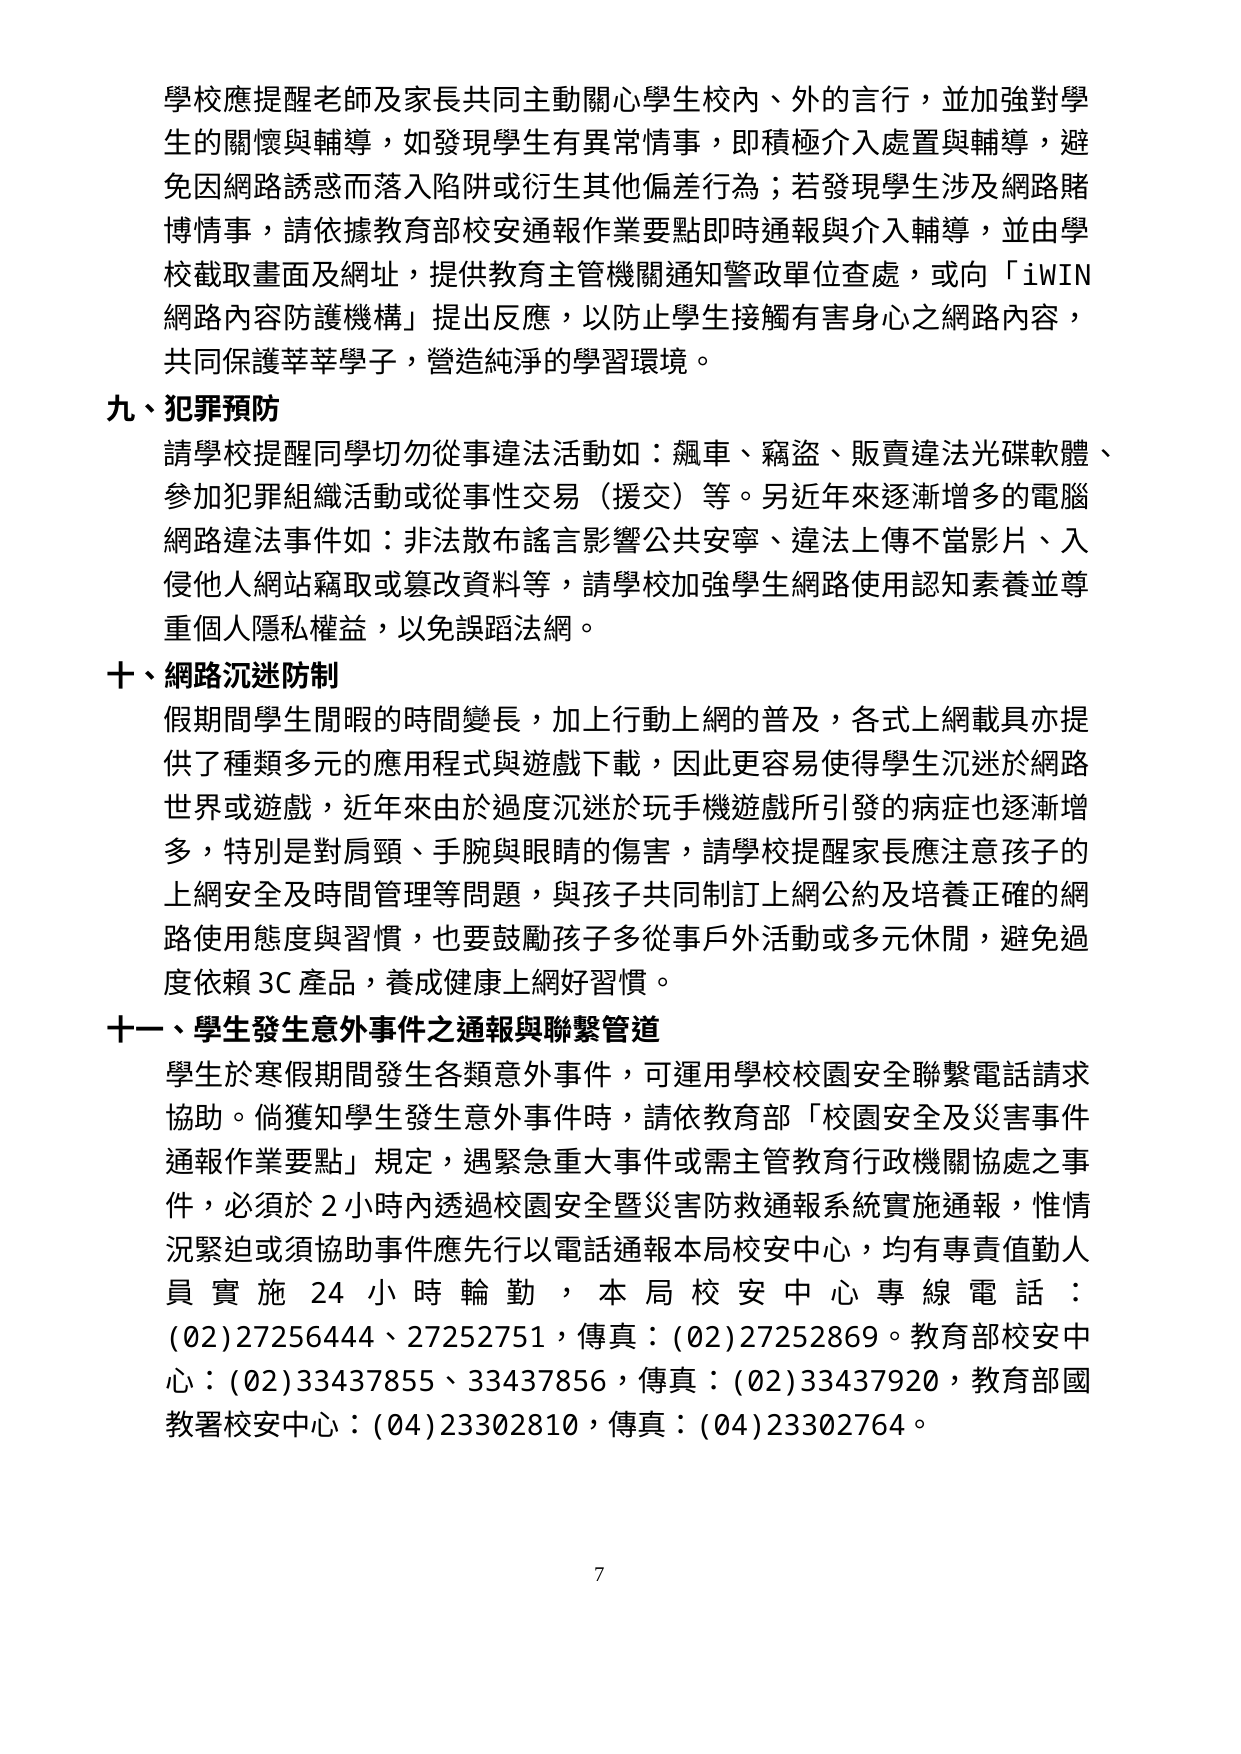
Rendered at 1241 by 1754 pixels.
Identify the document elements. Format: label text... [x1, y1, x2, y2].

text 請學校提醒同學切勿從事違法活動如：飆車、竊盜、販賣違法光碟軟體、參加犯罪組織活動或從事性交易（援交）等。另近年來逐漸增多的電腦網路違法事件如：非法散布謠言影響公共安寧、違法上傳不當影片、入侵他人網站竊取或篡改資料等，請學校加強學生網路使用認知素養並尊重個人隱私權益，以免誤蹈法網。 [164, 429, 1091, 648]
text 十、網路沉迷防制 [106, 648, 1091, 696]
text 十一、學生發生意外事件之通報與聯繫管道 [106, 1002, 1091, 1050]
text 學生於寒假期間發生各類意外事件，可運用學校校園安全聯繫電話請求協助。倘獲知學生發生意外事件時，請依教育部「校園安全及災害事件通報作業要點」規定，遇緊急重大事件或需主管教育行政機關協處之事件，必須於2小時內透過校園安全暨災害防救通報系統實施通報，惟情況緊迫或須協助事件應先行以電話通報本局校安中心，均有專責值勤人員實施24小時輪勤，本局校安中心專線電話：(02)27256444、27252751，傳真：(02)27252869。教育部校安中心：(02)33437855、33437856，傳真：(02)33437920，教育部國教署校安中心：(04)23302810，傳真：(04)23302764。 [165, 1050, 1091, 1444]
text 九、犯罪預防 [106, 381, 1092, 429]
text 學校應提醒老師及家長共同主動關心學生校內、外的言行，並加強對學生的關懷與輔導，如發現學生有異常情事，即積極介入處置與輔導，避免因網路誘惑而落入陷阱或衍生其他偏差行為；若發現學生涉及網路賭博情事，請依據教育部校安通報作業要點即時通報與介入輔導，並由學校截取畫面及網址，提供教育主管機關通知警政單位查處，或向「iWIN網路內容防護機構」提出反應，以防止學生接觸有害身心之網路內容，共同保護莘莘學子，營造純淨的學習環境。 [164, 75, 1091, 381]
text 假期間學生閒暇的時間變長，加上行動上網的普及，各式上網載具亦提供了種類多元的應用程式與遊戲下載，因此更容易使得學生沉迷於網路世界或遊戲，近年來由於過度沉迷於玩手機遊戲所引發的病症也逐漸增多，特別是對肩頸、手腕與眼睛的傷害，請學校提醒家長應注意孩子的上網安全及時間管理等問題，與孩子共同制訂上網公約及培養正確的網路使用態度與習慣，也要鼓勵孩子多從事戶外活動或多元休閒，避免過度依賴3C產品，養成健康上網好習慣。 [164, 696, 1091, 1002]
